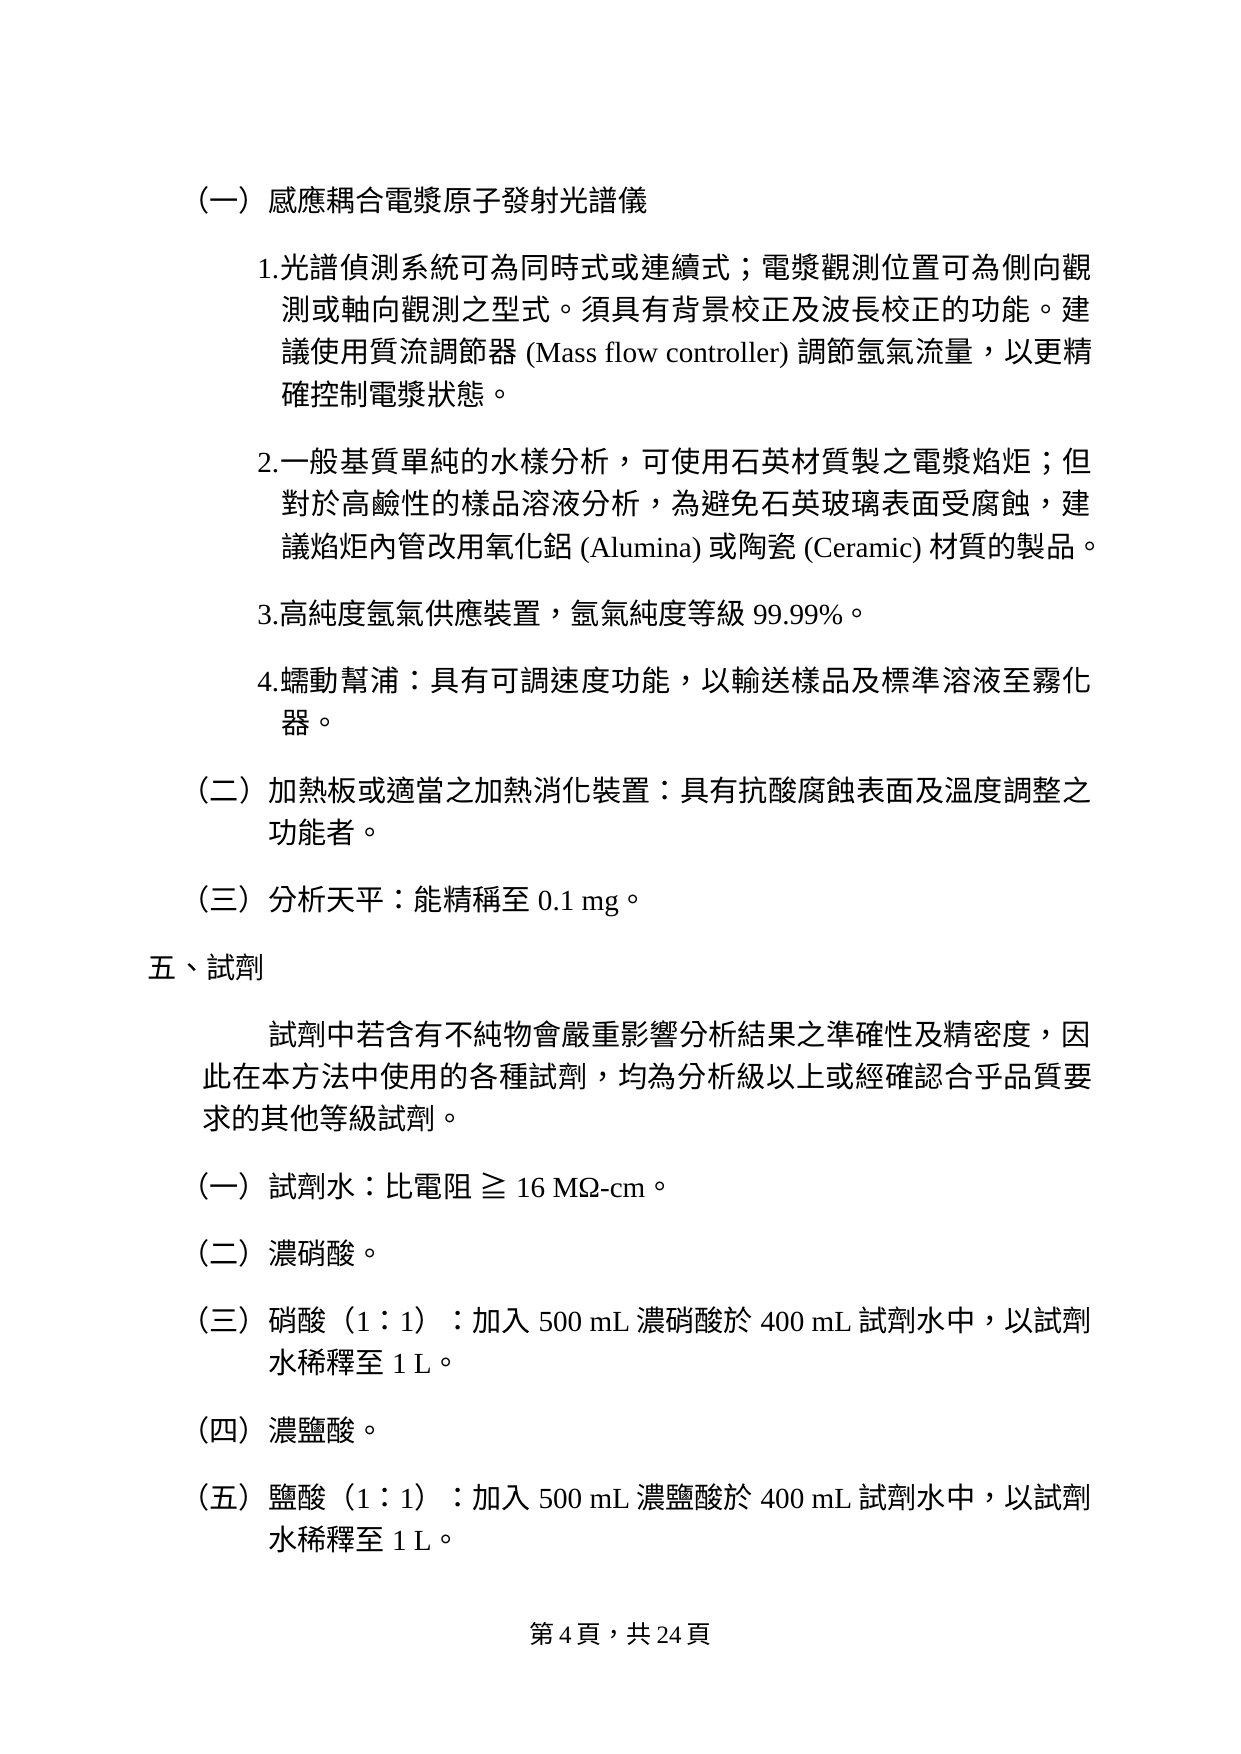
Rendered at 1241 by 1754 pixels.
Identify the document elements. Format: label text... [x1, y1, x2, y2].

text （三）分析天平：能精稱至 0.1 mg。 [180, 877, 1093, 919]
text （一）感應耦合電漿原子發射光譜儀 [180, 177, 1093, 219]
text 試劑中若含有不純物會嚴重影響分析結果之準確性及精密度，因此在本方法中使用的各種試劑，均為分析級以上或經確認合乎品質要求的其他等級試劑。 [202, 1011, 1093, 1138]
text 4.蠕動幫浦：具有可調速度功能，以輸送樣品及標準溶液至霧化器。 [257, 658, 1093, 742]
text 五、試劑 [148, 944, 1093, 986]
text （二）加熱板或適當之加熱消化裝置：具有抗酸腐蝕表面及溫度調整之功能者。 [180, 767, 1093, 852]
text （五）鹽酸（1：1）：加入 500 mL 濃鹽酸於 400 mL 試劑水中，以試劑水稀釋至 1 L。 [180, 1475, 1093, 1559]
text 2.一般基質單純的水樣分析，可使用石英材質製之電漿焰炬；但對於高鹼性的樣品溶液分析，為避免石英玻璃表面受腐蝕，建議焰炬內管改用氧化鋁 (Alumina) 或陶瓷 (Ceramic) 材質的製品。 [257, 439, 1093, 566]
text （四）濃鹽酸。 [180, 1407, 1093, 1450]
text 3.高純度氬氣供應裝置，氬氣純度等級 99.99%。 [257, 591, 1093, 633]
text （一）試劑水：比電阻 ≧ 16 MΩ-cm。 [180, 1163, 1093, 1206]
text （二）濃硝酸。 [180, 1231, 1093, 1273]
text （三）硝酸（1：1）：加入 500 mL 濃硝酸於 400 mL 試劑水中，以試劑水稀釋至 1 L。 [180, 1298, 1093, 1382]
text 1.光譜偵測系統可為同時式或連續式；電漿觀測位置可為側向觀測或軸向觀測之型式。須具有背景校正及波長校正的功能。建議使用質流調節器 (Mass flow controller) 調節氬氣流量，以更精確控制電漿狀態。 [257, 244, 1093, 414]
